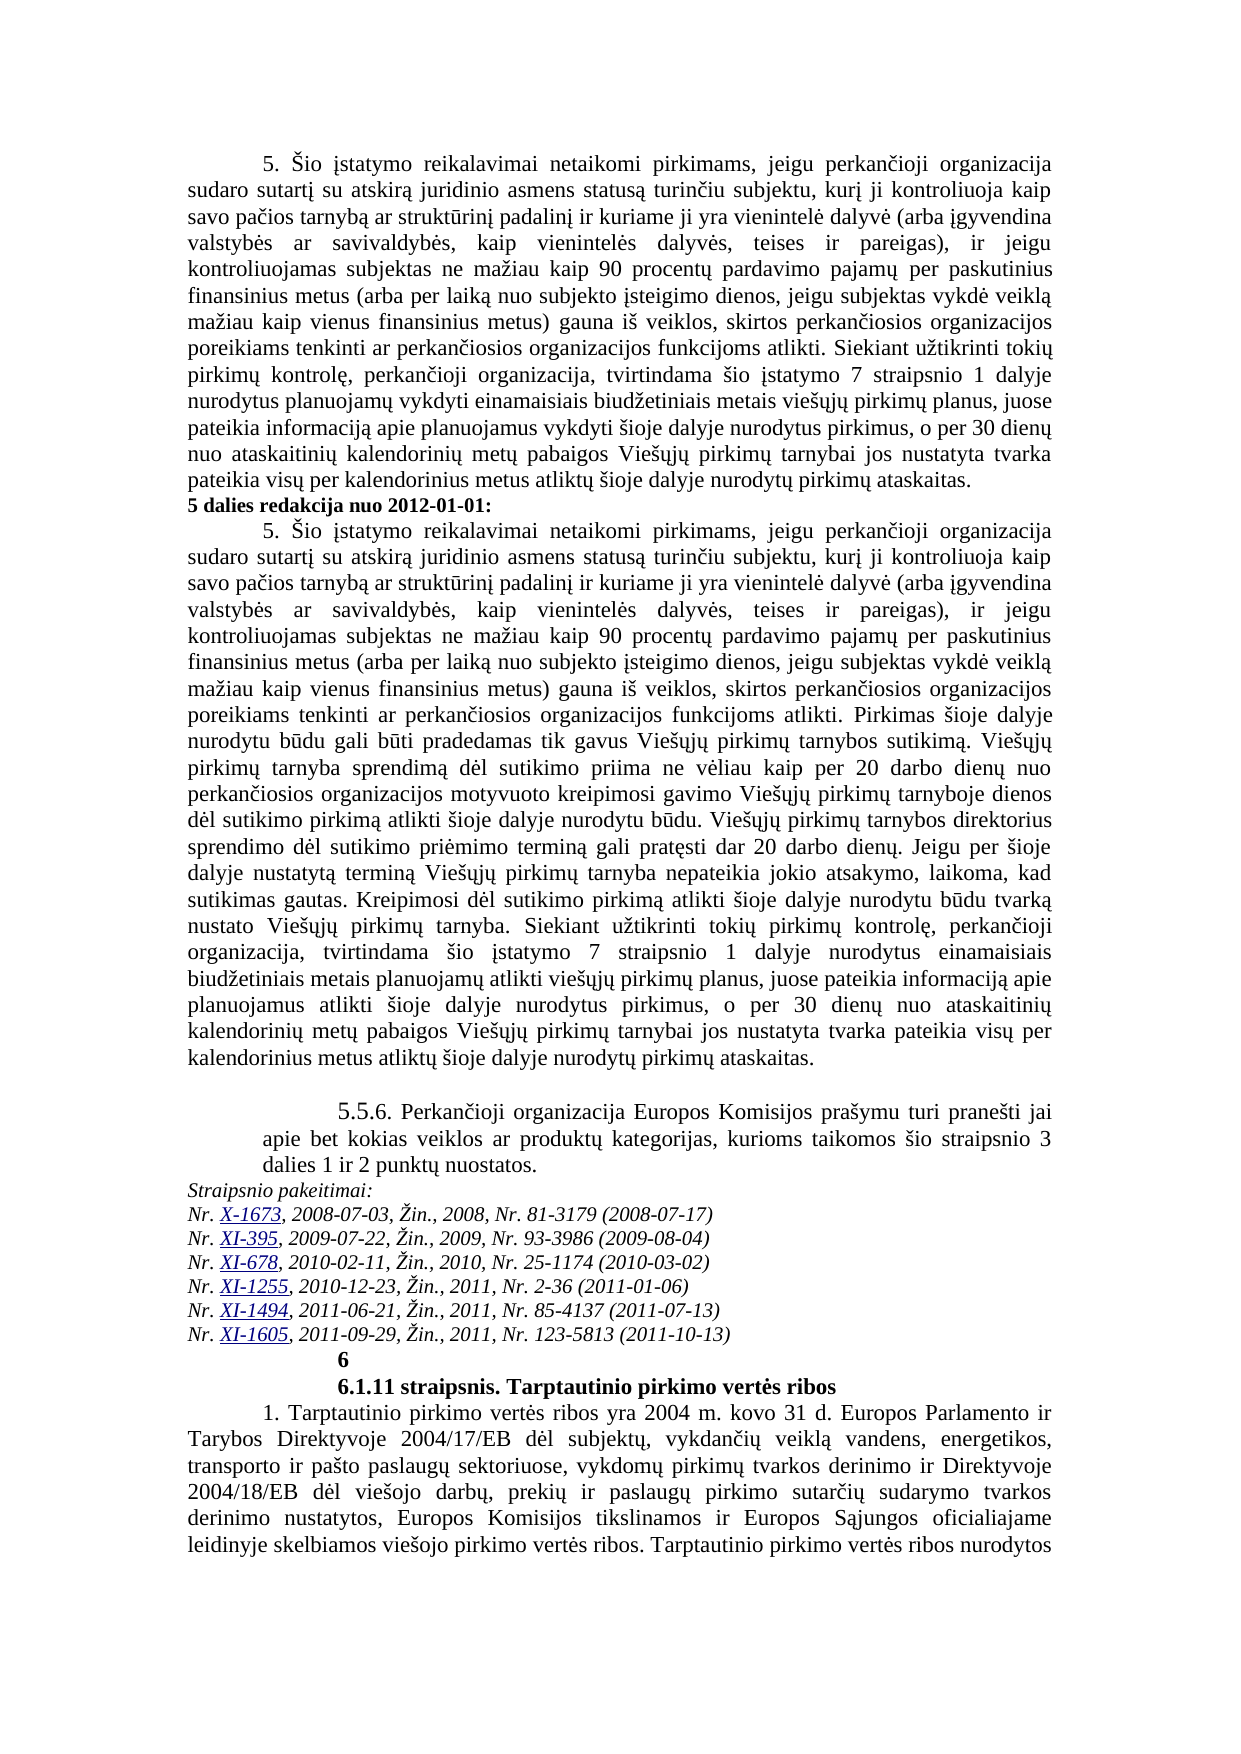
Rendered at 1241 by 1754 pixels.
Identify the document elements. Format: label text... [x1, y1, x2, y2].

text Nr. XI-1605, 2011-09-29, Žin., 2011, Nr. 123-5813 (2011-10-13) [187, 1322, 1053, 1346]
text Nr. XI-1494, 2011-06-21, Žin., 2011, Nr. 85-4137 (2011-07-13) [187, 1298, 1053, 1322]
text 1. Tarptautinio pirkimo vertės ribos yra 2004 m. kovo 31 d. Europos Parlamento ir Tarybos Direktyvoje 2004/17/EB dėl subjektų, vykdančių veiklą vandens, energetikos, transporto ir pašto paslaugų sektoriuose, vykdomų pirkimų tvarkos derinimo ir Direktyvoje 2004/18/EB dėl viešojo darbų, prekių ir paslaugų pirkimo sutarčių sudarymo tvarkos derinimo nustatytos, Europos Komisijos tikslinamos ir Europos Sąjungos oficialiajame leidinyje skelbiamos viešojo pirkimo vertės ribos. Tarptautinio pirkimo vertės ribos nurodytos [187, 1399, 1053, 1557]
text Nr. XI-1255, 2010-12-23, Žin., 2011, Nr. 2-36 (2011-01-06) [187, 1274, 1053, 1298]
text 5. Šio įstatymo reikalavimai netaikomi pirkimams, jeigu perkančioji organizacija sudaro sutartį su atskirą juridinio asmens statusą turinčiu subjektu, kurį ji kontroliuoja kaip savo pačios tarnybą ar struktūrinį padalinį ir kuriame ji yra vienintelė dalyvė (arba įgyvendina valstybės ar savivaldybės, kaip vienintelės dalyvės, teises ir pareigas), ir jeigu kontroliuojamas subjektas ne mažiau kaip 90 procentų pardavimo pajamų per paskutinius finansinius metus (arba per laiką nuo subjekto įsteigimo dienos, jeigu subjektas vykdė veiklą mažiau kaip vienus finansinius metus) gauna iš veiklos, skirtos perkančiosios organizacijos poreikiams tenkinti ar perkančiosios organizacijos funkcijoms atlikti. Pirkimas šioje dalyje nurodytu būdu gali būti pradedamas tik gavus Viešųjų pirkimų tarnybos sutikimą. Viešųjų pirkimų tarnyba sprendimą dėl sutikimo priima ne vėliau kaip per 20 darbo dienų nuo perkančiosios organizacijos motyvuoto kreipimosi gavimo Viešųjų pirkimų tarnyboje dienos dėl sutikimo pirkimą atlikti šioje dalyje nurodytu būdu. Viešųjų pirkimų tarnybos direktorius sprendimo dėl sutikimo priėmimo terminą gali pratęsti dar 20 darbo dienų. Jeigu per šioje dalyje nustatytą terminą Viešųjų pirkimų tarnyba nepateikia jokio atsakymo, laikoma, kad sutikimas gautas. Kreipimosi dėl sutikimo pirkimą atlikti šioje dalyje nurodytu būdu tvarką nustato Viešųjų pirkimų tarnyba. Siekiant užtikrinti tokių pirkimų kontrolę, perkančioji organizacija, tvirtindama šio įstatymo 7 straipsnio 1 dalyje nurodytus einamaisiais biudžetiniais metais planuojamų atlikti viešųjų pirkimų planus, juose pateikia informaciją apie planuojamus atlikti šioje dalyje nurodytus pirkimus, o per 30 dienų nuo ataskaitinių kalendorinių metų pabaigos Viešųjų pirkimų tarnybai jos nustatyta tvarka pateikia visų per kalendorinius metus atliktų šioje dalyje nurodytų pirkimų ataskaitas. [187, 517, 1053, 1070]
text Nr. X-1673, 2008-07-03, Žin., 2008, Nr. 81-3179 (2008-07-17) [187, 1202, 1053, 1226]
text 5. Šio įstatymo reikalavimai netaikomi pirkimams, jeigu perkančioji organizacija sudaro sutartį su atskirą juridinio asmens statusą turinčiu subjektu, kurį ji kontroliuoja kaip savo pačios tarnybą ar struktūrinį padalinį ir kuriame ji yra vienintelė dalyvė (arba įgyvendina valstybės ar savivaldybės, kaip vienintelės dalyvės, teises ir pareigas), ir jeigu kontroliuojamas subjektas ne mažiau kaip 90 procentų pardavimo pajamų per paskutinius finansinius metus (arba per laiką nuo subjekto įsteigimo dienos, jeigu subjektas vykdė veiklą mažiau kaip vienus finansinius metus) gauna iš veiklos, skirtos perkančiosios organizacijos poreikiams tenkinti ar perkančiosios organizacijos funkcijoms atlikti. Siekiant užtikrinti tokių pirkimų kontrolę, perkančioji organizacija, tvirtindama šio įstatymo 7 straipsnio 1 dalyje nurodytus planuojamų vykdyti einamaisiais biudžetiniais metais viešųjų pirkimų planus, juose pateikia informaciją apie planuojamus vykdyti šioje dalyje nurodytus pirkimus, o per 30 dienų nuo ataskaitinių kalendorinių metų pabaigos Viešųjų pirkimų tarnybai jos nustatyta tvarka pateikia visų per kalendorinius metus atliktų šioje dalyje nurodytų pirkimų ataskaitas. [187, 150, 1053, 493]
text Nr. XI-678, 2010-02-11, Žin., 2010, Nr. 25-1174 (2010-03-02) [187, 1250, 1053, 1274]
text 5 dalies redakcija nuo 2012-01-01: [187, 493, 1053, 517]
text Nr. XI-395, 2009-07-22, Žin., 2009, Nr. 93-3986 (2009-08-04) [187, 1226, 1053, 1250]
subtitle 6. Perkančioji organizacija Europos Komisijos prašymu turi pranešti jai apie bet kokias veiklos ar produktų kategorijas, kurioms taikomos šio straipsnio 3 dalies 1 ir 2 punktų nuostatos. [187, 1096, 1053, 1178]
text Straipsnio pakeitimai: [187, 1178, 1053, 1202]
subtitle 11 straipsnis. Tarptautinio pirkimo vertės ribos [187, 1373, 1053, 1399]
